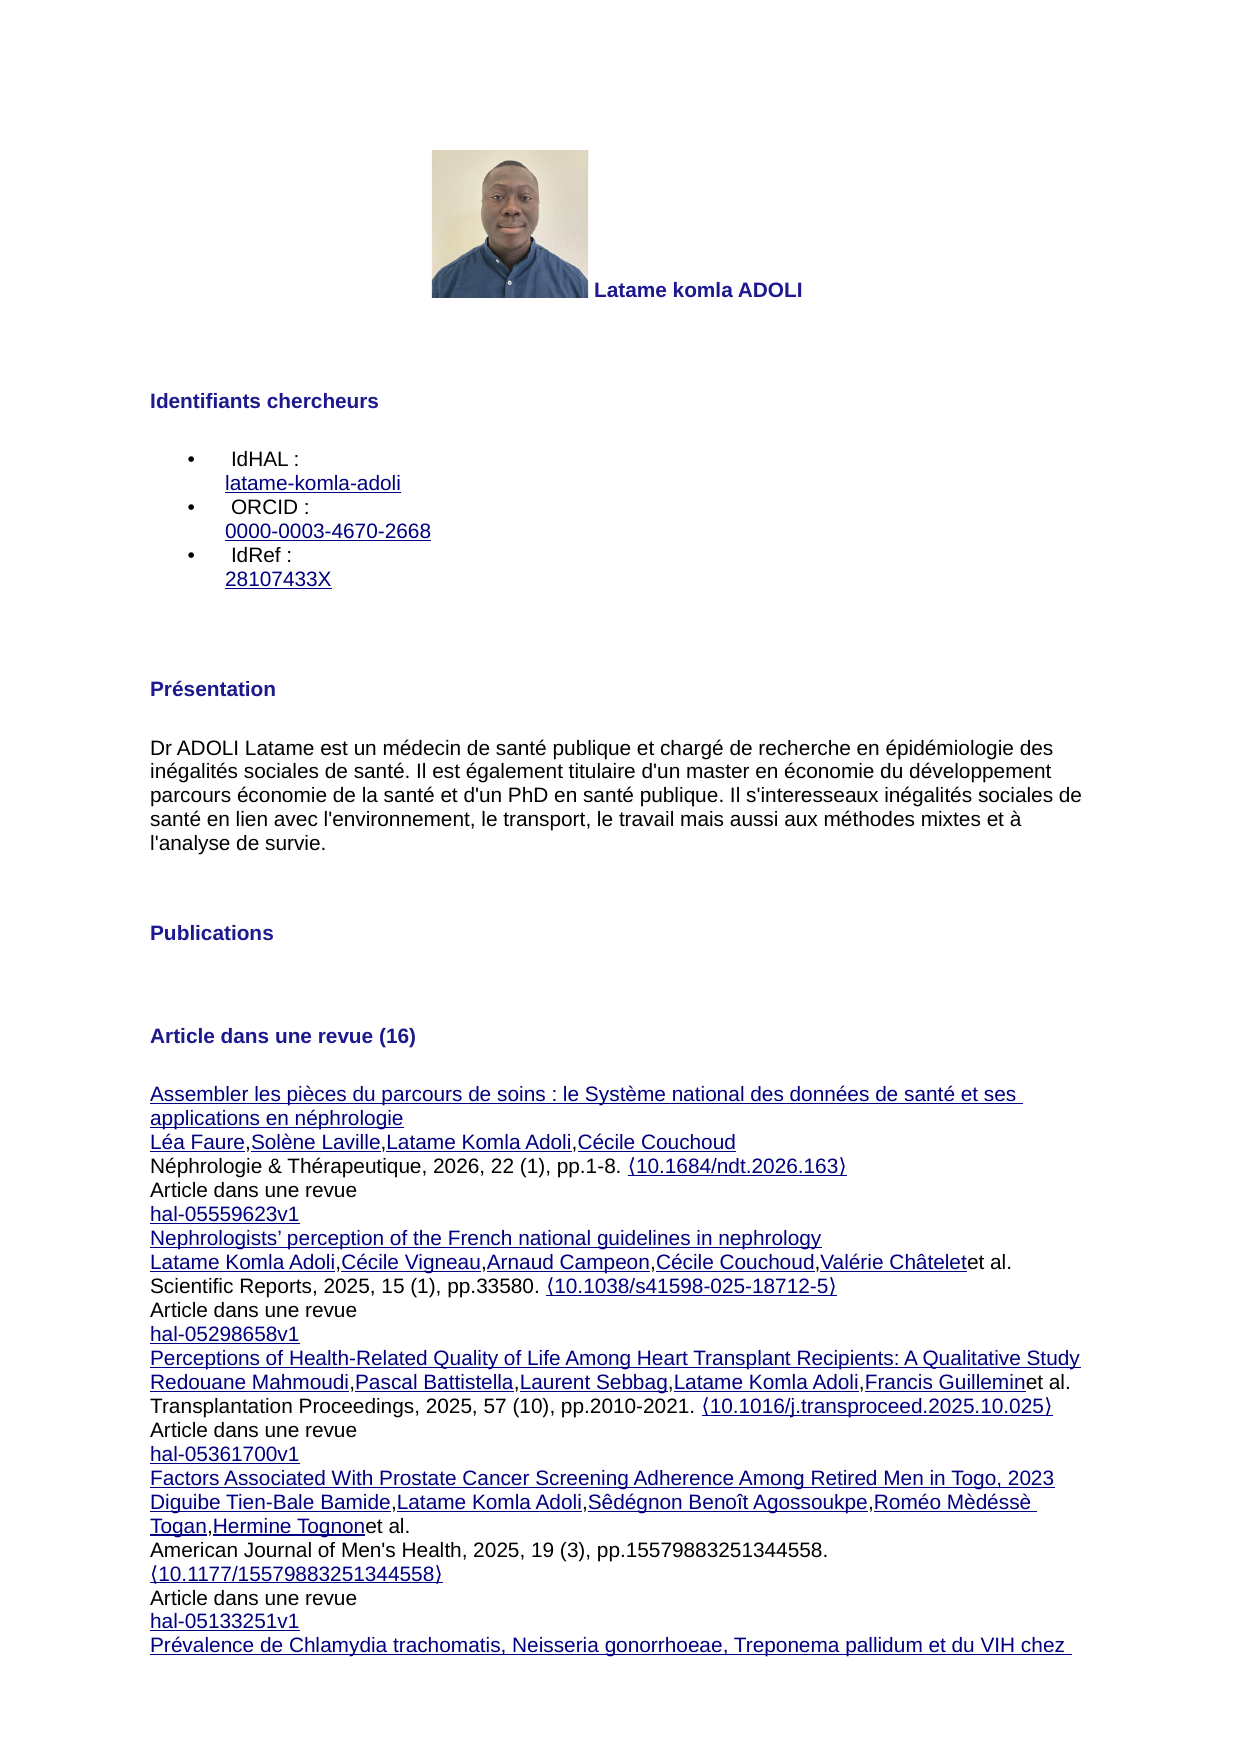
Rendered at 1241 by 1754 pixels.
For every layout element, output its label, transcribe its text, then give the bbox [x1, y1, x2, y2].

table_cell Prévalence de Chlamydia trachomatis, Neisseria gonorrhoeae, Treponema pallidum et du VIH chez [150, 1633, 1090, 1657]
subtitle Identifiants chercheurs [150, 388, 1090, 412]
list IdRef : [187, 543, 1090, 567]
list 28107433X [187, 567, 1090, 591]
subtitle Latame komla ADOLI [150, 150, 1090, 302]
list latame-komla-adoli [187, 471, 1090, 495]
list 0000-0003-4670-2668 [187, 519, 1090, 543]
subtitle Article dans une revue (16) [150, 1024, 1090, 1048]
list ORCID : [187, 495, 1090, 519]
table_header Assembler les pièces du parcours de soins : le Système national des données de santé et ses applications en néphrologie Léa Faure,Solène Laville,Latame Komla Adoli,Cécile Couchoud Néphrologie & Thérapeutique, 2026, 22 (1), pp.1-8. ⟨10.1684/ndt.2026.163⟩ Article dans une revue hal-05559623v1 [150, 1082, 1090, 1226]
table_cell Factors Associated With Prostate Cancer Screening Adherence Among Retired Men in Togo, 2023 Diguibe Tien-Bale Bamide,Latame Komla Adoli,Sêdégnon Benoît Agossoukpe,Roméo Mèdéssè Togan,Hermine Tognonet al. American Journal of Men's Health, 2025, 19 (3), pp.15579883251344558. ⟨10.1177/15579883251344558⟩ Article dans une revue hal-05133251v1 [150, 1466, 1090, 1633]
subtitle Publications [150, 921, 1090, 945]
list IdHAL : [187, 447, 1090, 471]
text Dr ADOLI Latame est un médecin de santé publique et chargé de recherche en épidémiologie des inégalités sociales de santé. Il est également titulaire d'un master en économie du développement parcours économie de la santé et d'un PhD en santé publique. Il s'interesseaux inégalités sociales de santé en lien avec l'environnement, le transport, le travail mais aussi aux méthodes mixtes et à l'analyse de survie. [150, 735, 1090, 855]
table_cell Perceptions of Health-Related Quality of Life Among Heart Transplant Recipients: A Qualitative Study Redouane Mahmoudi,Pascal Battistella,Laurent Sebbag,Latame Komla Adoli,Francis Guilleminet al. Transplantation Proceedings, 2025, 57 (10), pp.2010-2021. ⟨10.1016/j.transproceed.2025.10.025⟩ Article dans une revue hal-05361700v1 [150, 1346, 1090, 1466]
picture [431, 150, 589, 298]
subtitle Présentation [150, 677, 1090, 701]
table_cell Nephrologists’ perception of the French national guidelines in nephrology Latame Komla Adoli,Cécile Vigneau,Arnaud Campeon,Cécile Couchoud,Valérie Châteletet al. Scientific Reports, 2025, 15 (1), pp.33580. ⟨10.1038/s41598-025-18712-5⟩ Article dans une revue hal-05298658v1 [150, 1226, 1090, 1346]
